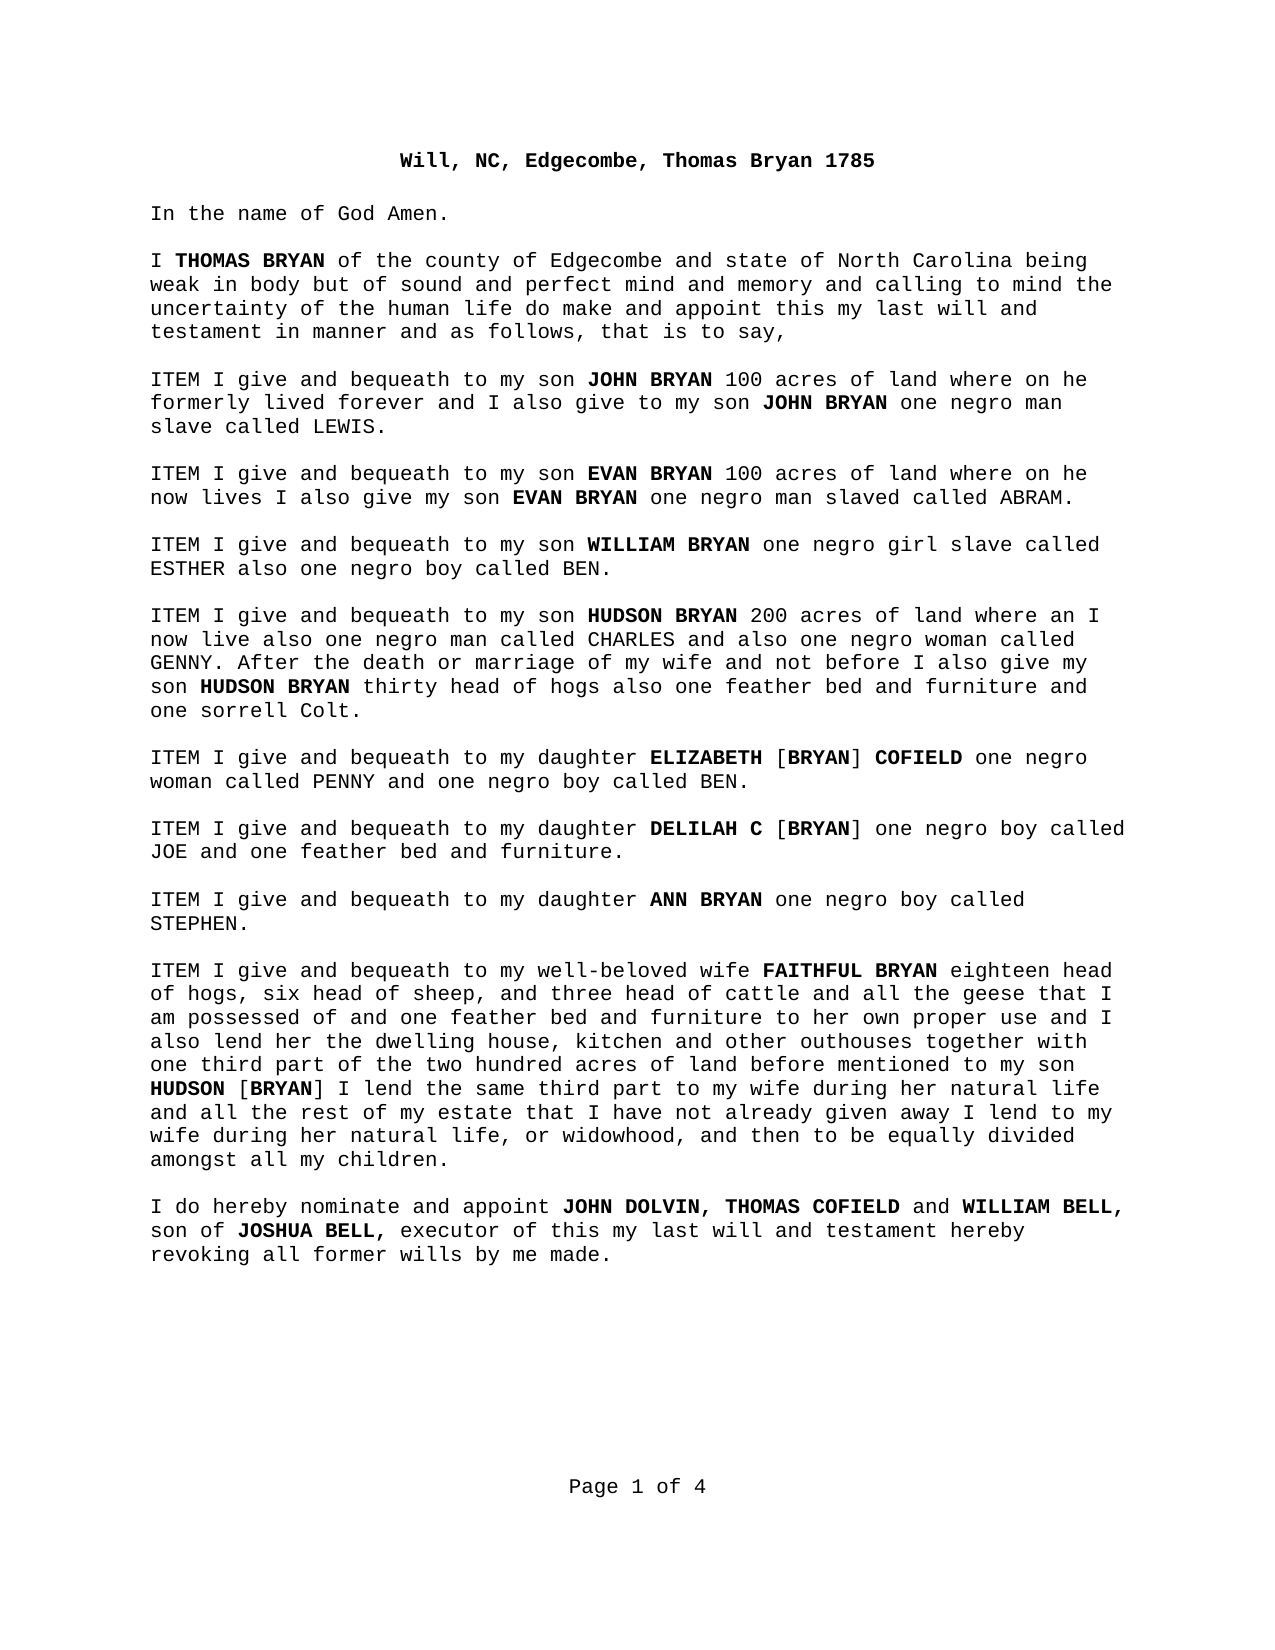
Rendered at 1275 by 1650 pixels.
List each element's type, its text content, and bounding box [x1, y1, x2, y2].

text I do hereby nominate and appoint John DoLVIN, Thomas Cofield and William Bell, son of Joshua Bell, executor of this my last will and testament hereby revoking all former wills by me made. [150, 1196, 1125, 1267]
text item I give and bequeath to my daughter Elizabeth [Bryan] cofield one negro woman called Penny and one negro boy called Ben. [150, 747, 1125, 794]
text item I give and bequeath to my son Evan Bryan 100 acres of land where on he now lives I also give my son Evan Bryan one negro man slaved called Abram. [150, 463, 1125, 511]
text In the name of God Amen. [150, 203, 1125, 227]
text item I give and bequeath to my son William Bryan one negro girl slave called Esther also one negro boy called Ben. [150, 534, 1125, 581]
text I Thomas Bryan of the county of Edgecombe and state of North Carolina being weak in body but of sound and perfect mind and memory and calling to mind the uncertainty of the human life do make and appoint this my last will and testament in manner and as follows, that is to say, [150, 250, 1125, 345]
text item I give and bequeath to my daughter Delilah c [Bryan] one negro boy called Joe and one feather bed and furniture. [150, 818, 1125, 865]
text item I give and bequeath to my well-beloved wife faithful Bryan eighteen head of hogs, six head of sheep, and three head of cattle and all the geese that I am possessed of and one feather bed and furniture to her own proper use and I also lend her the dwelling house, kitchen and other outhouses together with one third part of the two hundred acres of land before mentioned to my son Hudson [Bryan] I lend the same third part to my wife during her natural life and all the rest of my estate that I have not already given away I lend to my wife during her natural life, or widowhood, and then to be equally divided amongst all my children. [150, 960, 1125, 1173]
text Item I give and bequeath to my daughter Ann Bryan one negro boy called Stephen. [150, 889, 1125, 936]
text item I give and bequeath to my son John Bryan 100 acres of land where on he formerly lived forever and I also give to my son John Bryan one negro man slave called Lewis. [150, 369, 1125, 439]
text item I give and bequeath to my son Hudson Bryan 200 acres of land where an I now live also one negro man called Charles and also one negro woman called Genny. After the death or marriage of my wife and not before I also give my son Hudson Bryan thirty head of hogs also one feather bed and furniture and one sorrell Colt. [150, 605, 1125, 723]
